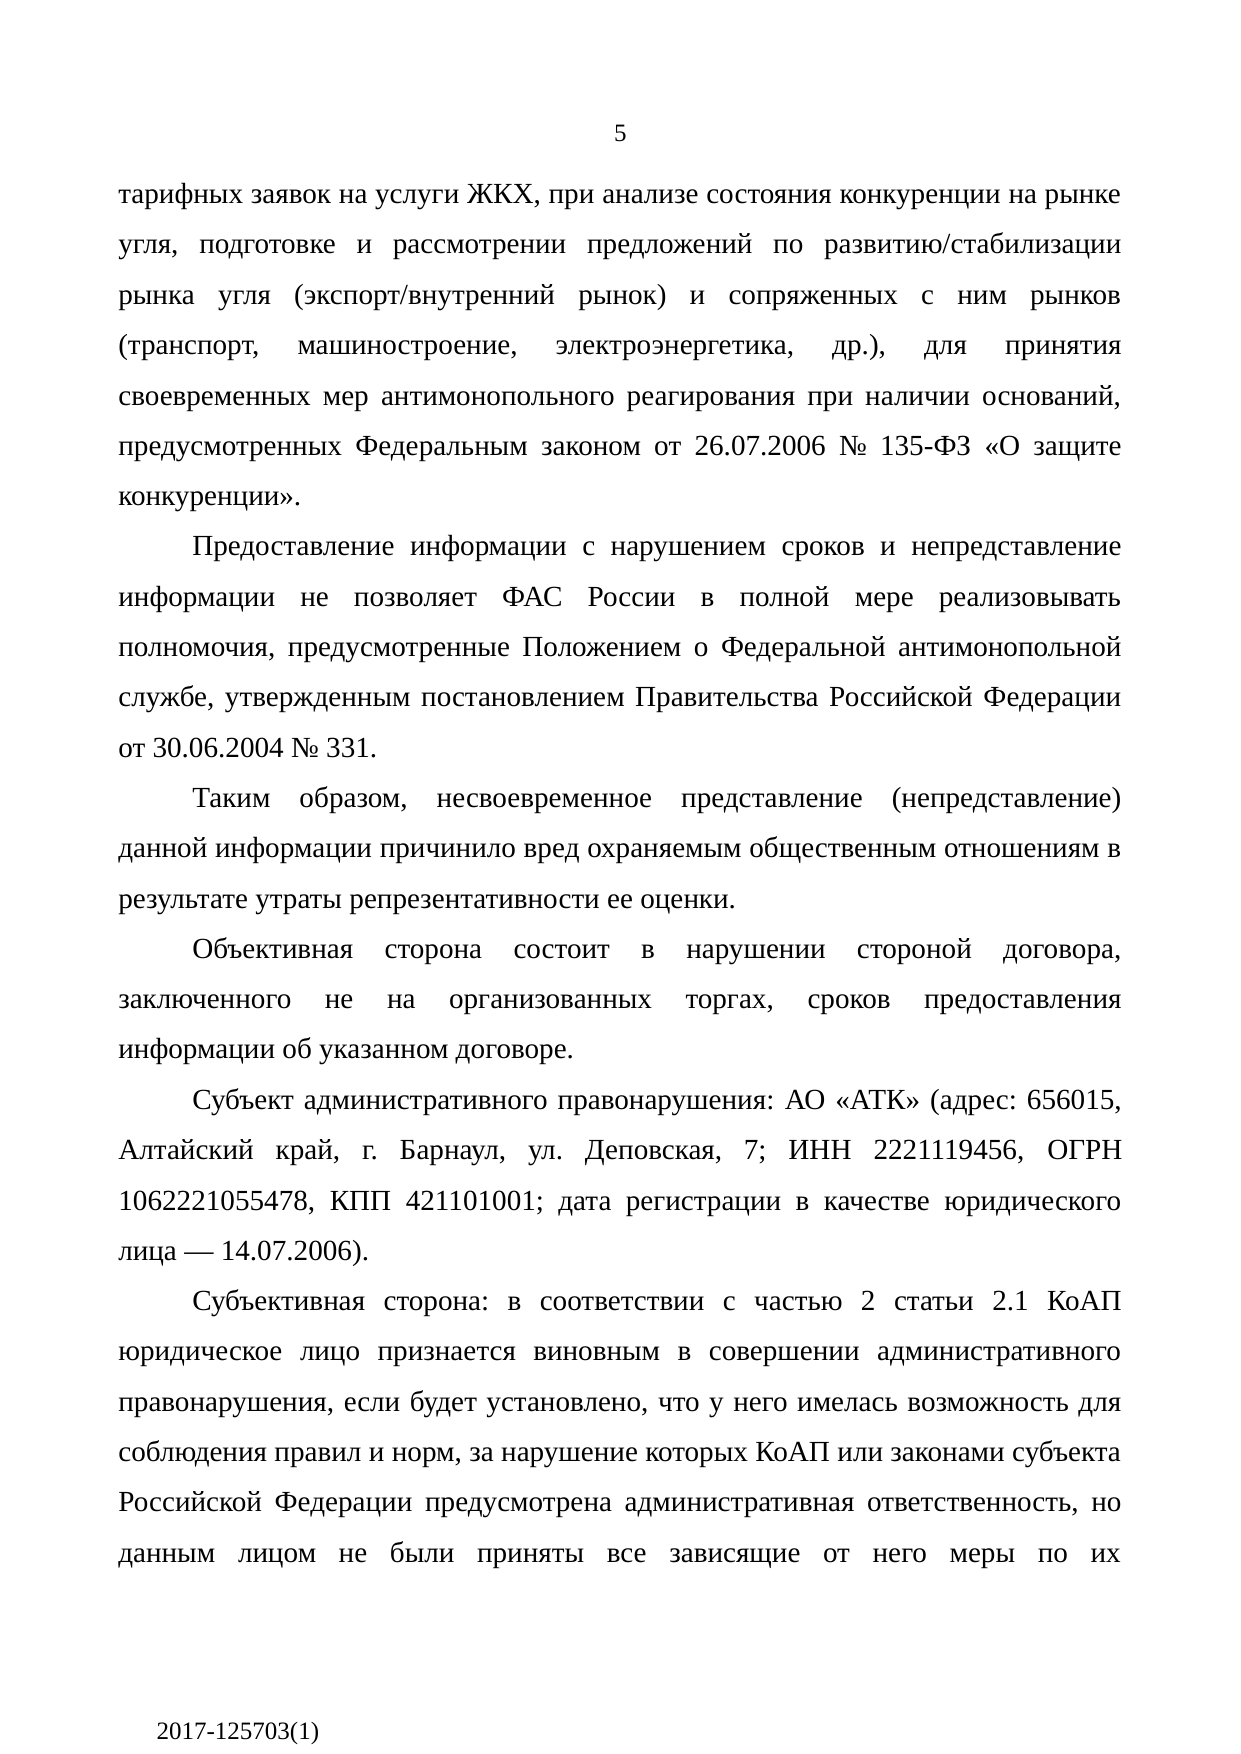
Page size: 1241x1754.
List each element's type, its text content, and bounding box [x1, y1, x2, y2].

text Субъект административного правонарушения: АО «АТК» (адрес: 656015, Алтайский край, г. Барнаул, ул. Деповская, 7; ИНН 2221119456, ОГРН 1062221055478, КПП 421101001; дата регистрации в качестве юридического лица — 14.07.2006). [118, 1082, 1122, 1266]
text Субъективная сторона: в соответствии с частью 2 статьи 2.1 КоАП юридическое лицо признается виновным в совершении административного правонарушения, если будет установлено, что у него имелась возможность для соблюдения правил и норм, за нарушение которых КоАП или законами субъекта Российской Федерации предусмотрена административная ответственность, но данным лицом не были приняты все зависящие от него меры по их [118, 1283, 1122, 1568]
text Объективная сторона состоит в нарушении стороной договора, заключенного не на организованных торгах, сроков предоставления информации об указанном договоре. [118, 931, 1122, 1065]
text тарифных заявок на услуги ЖКХ, при анализе состояния конкуренции на рынке угля, подготовке и рассмотрении предложений по развитию/стабилизации рынка угля (экспорт/внутренний рынок) и сопряженных с ним рынков (транспорт, машиностроение, электроэнергетика, др.), для принятия своевременных мер антимонопольного реагирования при наличии оснований, предусмотренных Федеральным законом от 26.07.2006 № 135-ФЗ «О защите конкуренции». [118, 176, 1122, 512]
text Предоставление информации с нарушением сроков и непредставление информации не позволяет ФАС России в полной мере реализовывать полномочия, предусмотренные Положением о Федеральной антимонопольной службе, утвержденным постановлением Правительства Российской Федерации от 30.06.2004 № 331. [118, 528, 1122, 763]
text Таким образом, несвоевременное представление (непредставление) данной информации причинило вред охраняемым общественным отношениям в результате утраты репрезентативности ее оценки. [118, 780, 1122, 914]
